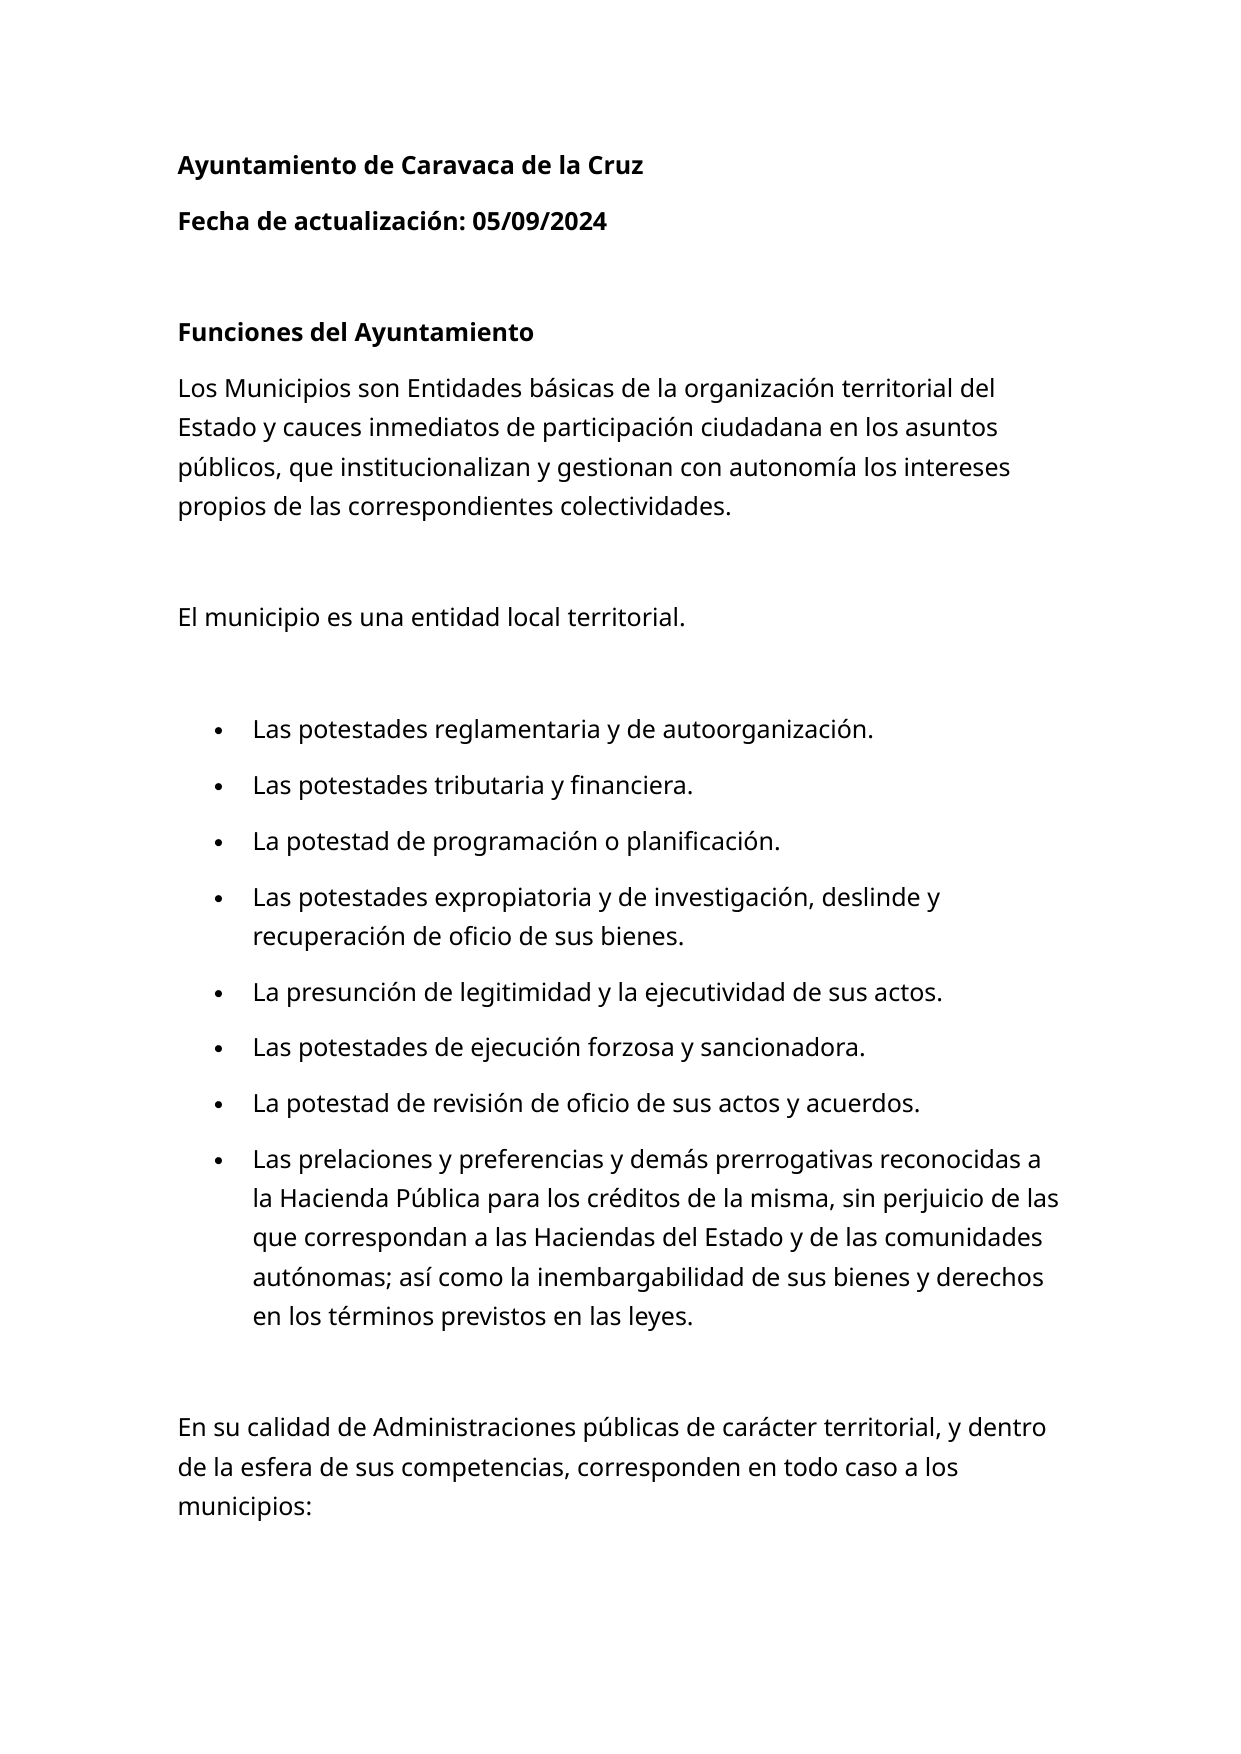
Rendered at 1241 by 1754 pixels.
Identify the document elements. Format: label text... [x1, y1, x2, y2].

list Las potestades tributaria y financiera. [215, 768, 1063, 802]
list Las potestades reglamentaria y de autoorganización. [215, 712, 1063, 746]
list Las potestades expropiatoria y de investigación, deslinde y recuperación de oficio de sus bienes. [215, 879, 1063, 952]
text El municipio es una entidad local territorial. [177, 600, 1063, 634]
list La potestad de programación o planificación. [215, 823, 1063, 857]
list La potestad de revisión de oficio de sus actos y acuerdos. [215, 1086, 1063, 1120]
text En su calidad de Administraciones públicas de carácter territorial, y dentro de la esfera de sus competencias, corresponden en todo caso a los municipios: [177, 1410, 1063, 1522]
list Las potestades de ejecución forzosa y sancionadora. [215, 1030, 1063, 1064]
list Las prelaciones y preferencias y demás prerrogativas reconocidas a la Hacienda Pública para los créditos de la misma, sin perjuicio de las que correspondan a las Haciendas del Estado y de las comunidades autónomas; así como la inembargabilidad de sus bienes y derechos en los términos previstos en las leyes. [215, 1142, 1063, 1332]
text Ayuntamiento de Caravaca de la Cruz [177, 148, 1063, 182]
list La presunción de legitimidad y la ejecutividad de sus actos. [215, 974, 1063, 1008]
text Funciones del Ayuntamiento [177, 315, 1063, 349]
text Fecha de actualización: 05/09/2024 [177, 203, 1063, 237]
text Los Municipios son Entidades básicas de la organización territorial del Estado y cauces inmediatos de participación ciudadana en los asuntos públicos, que institucionalizan y gestionan con autonomía los intereses propios de las correspondientes colectividades. [177, 371, 1063, 522]
